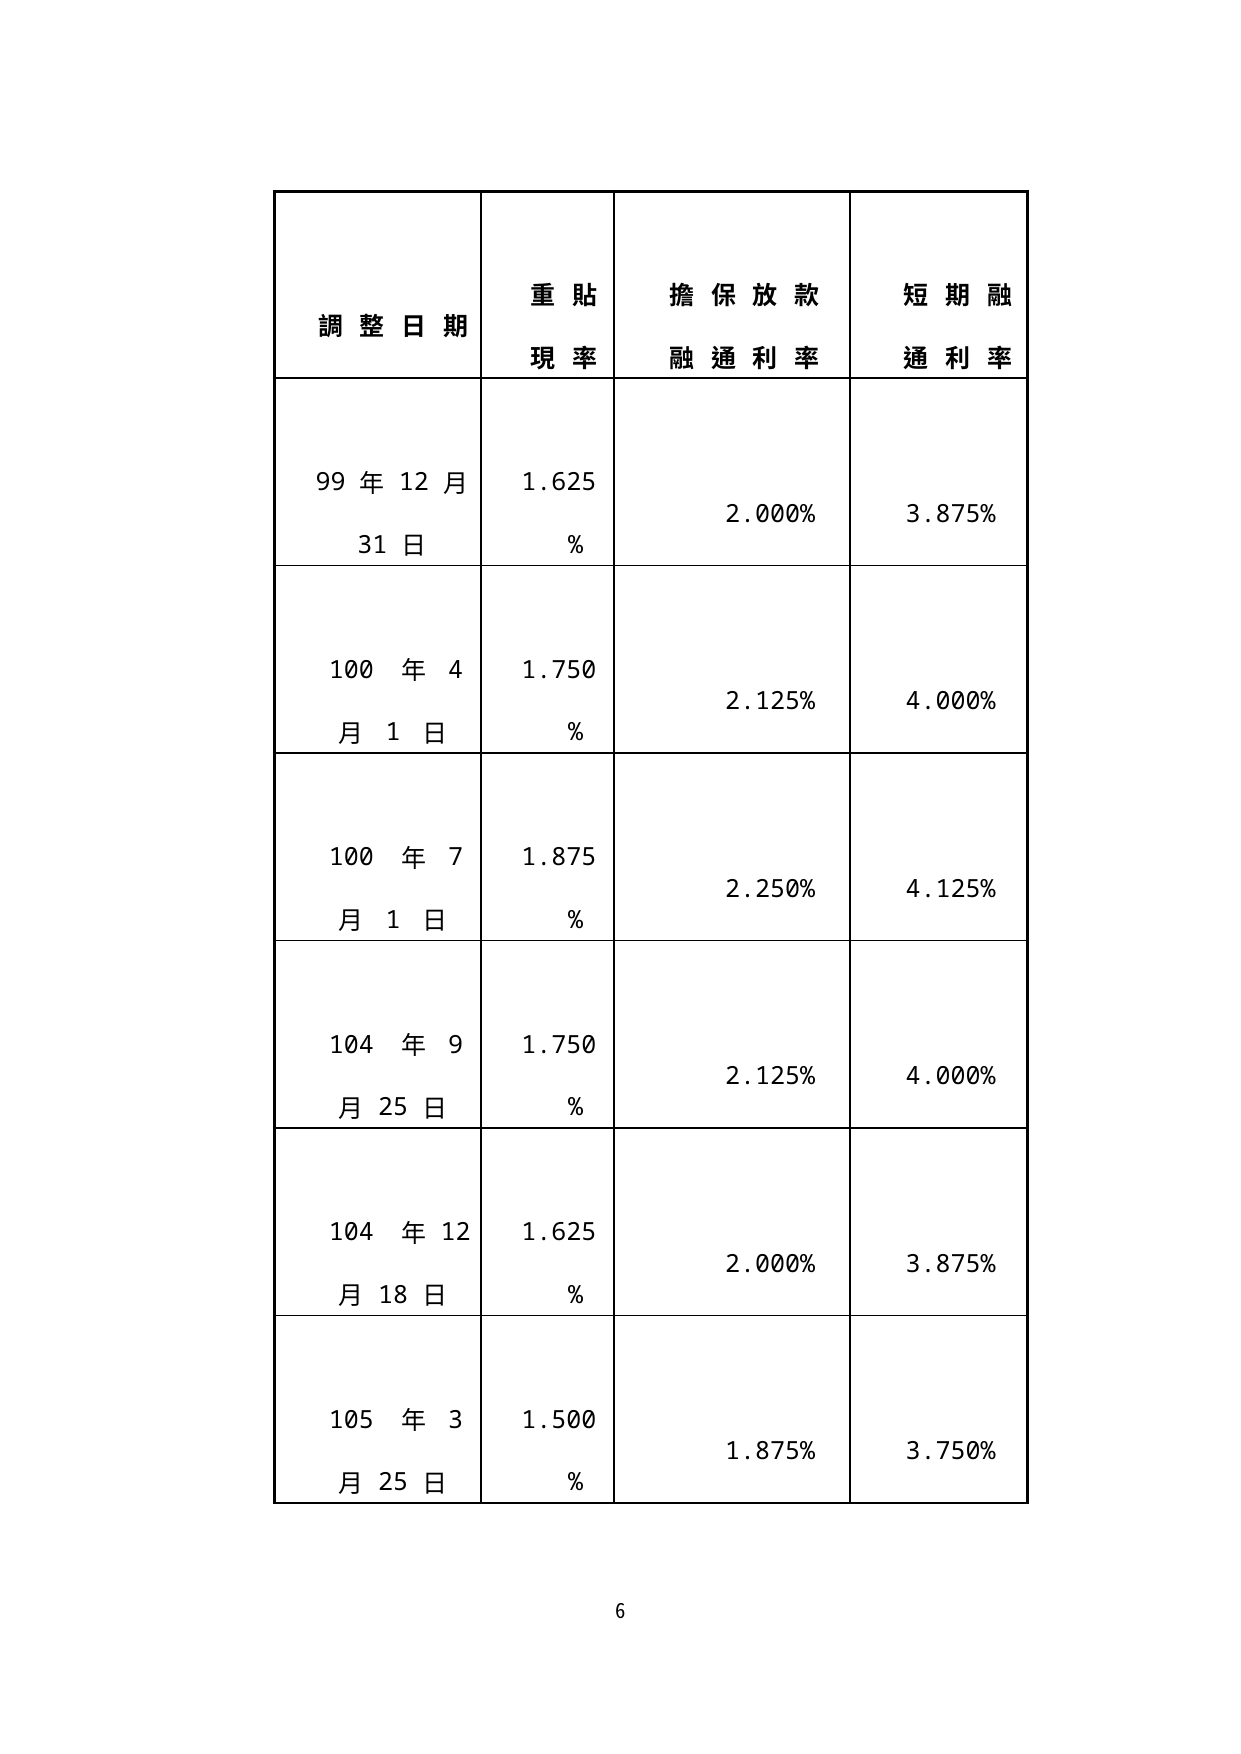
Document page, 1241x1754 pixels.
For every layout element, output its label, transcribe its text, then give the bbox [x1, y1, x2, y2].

table_cell 100年7月1日 [276, 754, 480, 939]
table_cell 1.750% [482, 941, 613, 1127]
table_cell 4.000% [851, 566, 1026, 752]
table_cell 2.125% [615, 566, 849, 752]
table_cell 4.000% [851, 941, 1026, 1127]
table_cell 3.875% [851, 379, 1026, 564]
table_cell 104年9月25日 [276, 941, 480, 1127]
table_cell 1.875% [615, 1316, 849, 1502]
table_cell 1.500% [482, 1316, 613, 1502]
table_cell 4.125% [851, 754, 1026, 939]
table_cell 1.625% [482, 379, 613, 564]
table_header 調整日期 [276, 193, 480, 377]
table_cell 99年12月31日 [276, 379, 480, 564]
table_cell 3.875% [851, 1129, 1026, 1314]
table_cell 2.000% [615, 1129, 849, 1314]
table_cell 1.875% [482, 754, 613, 939]
table_cell 2.000% [615, 379, 849, 564]
table_cell 2.250% [615, 754, 849, 939]
table_cell 2.125% [615, 941, 849, 1127]
table_cell 104年12月18日 [276, 1129, 480, 1314]
table_cell 3.750% [851, 1316, 1026, 1502]
table_cell 100年4月1日 [276, 566, 480, 752]
table_header 重貼現率 [482, 193, 613, 377]
table_header 擔保放款融通利率 [615, 193, 849, 377]
table_cell 105年3月25日 [276, 1316, 480, 1502]
table_header 短期融通利率 [851, 193, 1026, 377]
table_cell 1.625% [482, 1129, 613, 1314]
table_cell 1.750% [482, 566, 613, 752]
